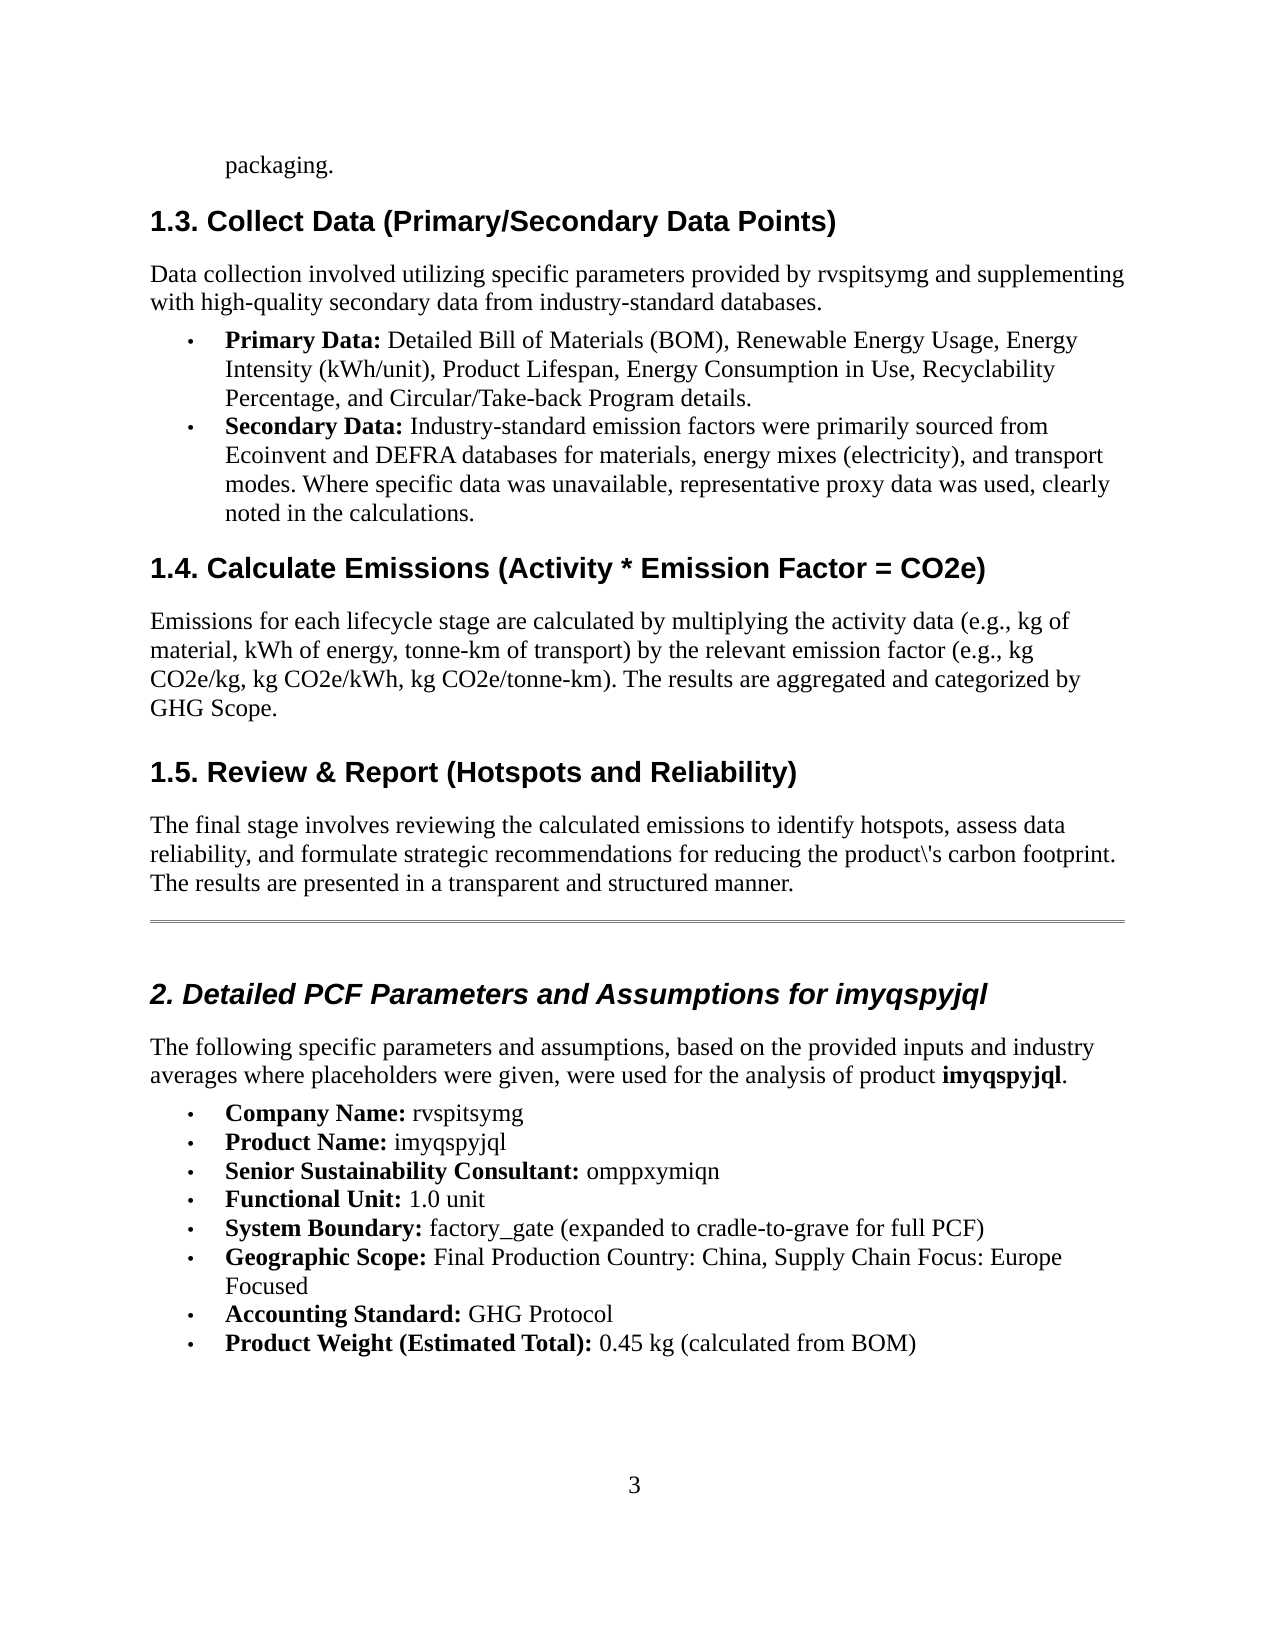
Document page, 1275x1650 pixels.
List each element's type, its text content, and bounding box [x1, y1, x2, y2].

list Secondary Data: Industry-standard emission factors were primarily sourced from Ecoinvent and DEFRA databases for materials, energy mixes (electricity), and transport modes. Where specific data was unavailable, representative proxy data was used, clearly noted in the calculations. [187, 411, 1125, 526]
text The final stage involves reviewing the calculated emissions to identify hotspots, assess data reliability, and formulate strategic recommendations for reducing the product\'s carbon footprint. The results are presented in a transparent and structured manner. [150, 810, 1125, 897]
text Emissions for each lifecycle stage are calculated by multiplying the activity data (e.g., kg of material, kWh of energy, tonne-km of transport) by the relevant emission factor (e.g., kg CO2e/kg, kg CO2e/kWh, kg CO2e/tonne-km). The results are aggregated and categorized by GHG Scope. [150, 606, 1125, 721]
list packaging. [187, 150, 1125, 179]
text The following specific parameters and assumptions, based on the provided inputs and industry averages where placeholders were given, were used for the analysis of product imyqspyjql. [150, 1032, 1125, 1089]
list Product Weight (Estimated Total): 0.45 kg (calculated from BOM) [187, 1328, 1125, 1357]
list Functional Unit: 1.0 unit [187, 1184, 1125, 1213]
subtitle 2. Detailed PCF Parameters and Assumptions for imyqspyjql [150, 977, 1125, 1010]
list Geographic Scope: Final Production Country: China, Supply Chain Focus: Europe Focused [187, 1242, 1125, 1299]
list Accounting Standard: GHG Protocol [187, 1299, 1125, 1328]
text Data collection involved utilizing specific parameters provided by rvspitsymg and supplementing with high-quality secondary data from industry-standard databases. [150, 259, 1125, 316]
list System Boundary: factory_gate (expanded to cradle-to-grave for full PCF) [187, 1213, 1125, 1242]
subtitle 1.5. Review & Report (Hotspots and Reliability) [150, 755, 1125, 789]
list Primary Data: Detailed Bill of Materials (BOM), Renewable Energy Usage, Energy Intensity (kWh/unit), Product Lifespan, Energy Consumption in Use, Recyclability Percentage, and Circular/Take-back Program details. [187, 325, 1125, 411]
subtitle 1.3. Collect Data (Primary/Secondary Data Points) [150, 204, 1125, 237]
subtitle 1.4. Calculate Emissions (Activity * Emission Factor = CO2e) [150, 551, 1125, 585]
list Product Name: imyqspyjql [187, 1127, 1125, 1156]
list Senior Sustainability Consultant: omppxymiqn [187, 1156, 1125, 1184]
list Company Name: rvspitsymg [187, 1098, 1125, 1127]
